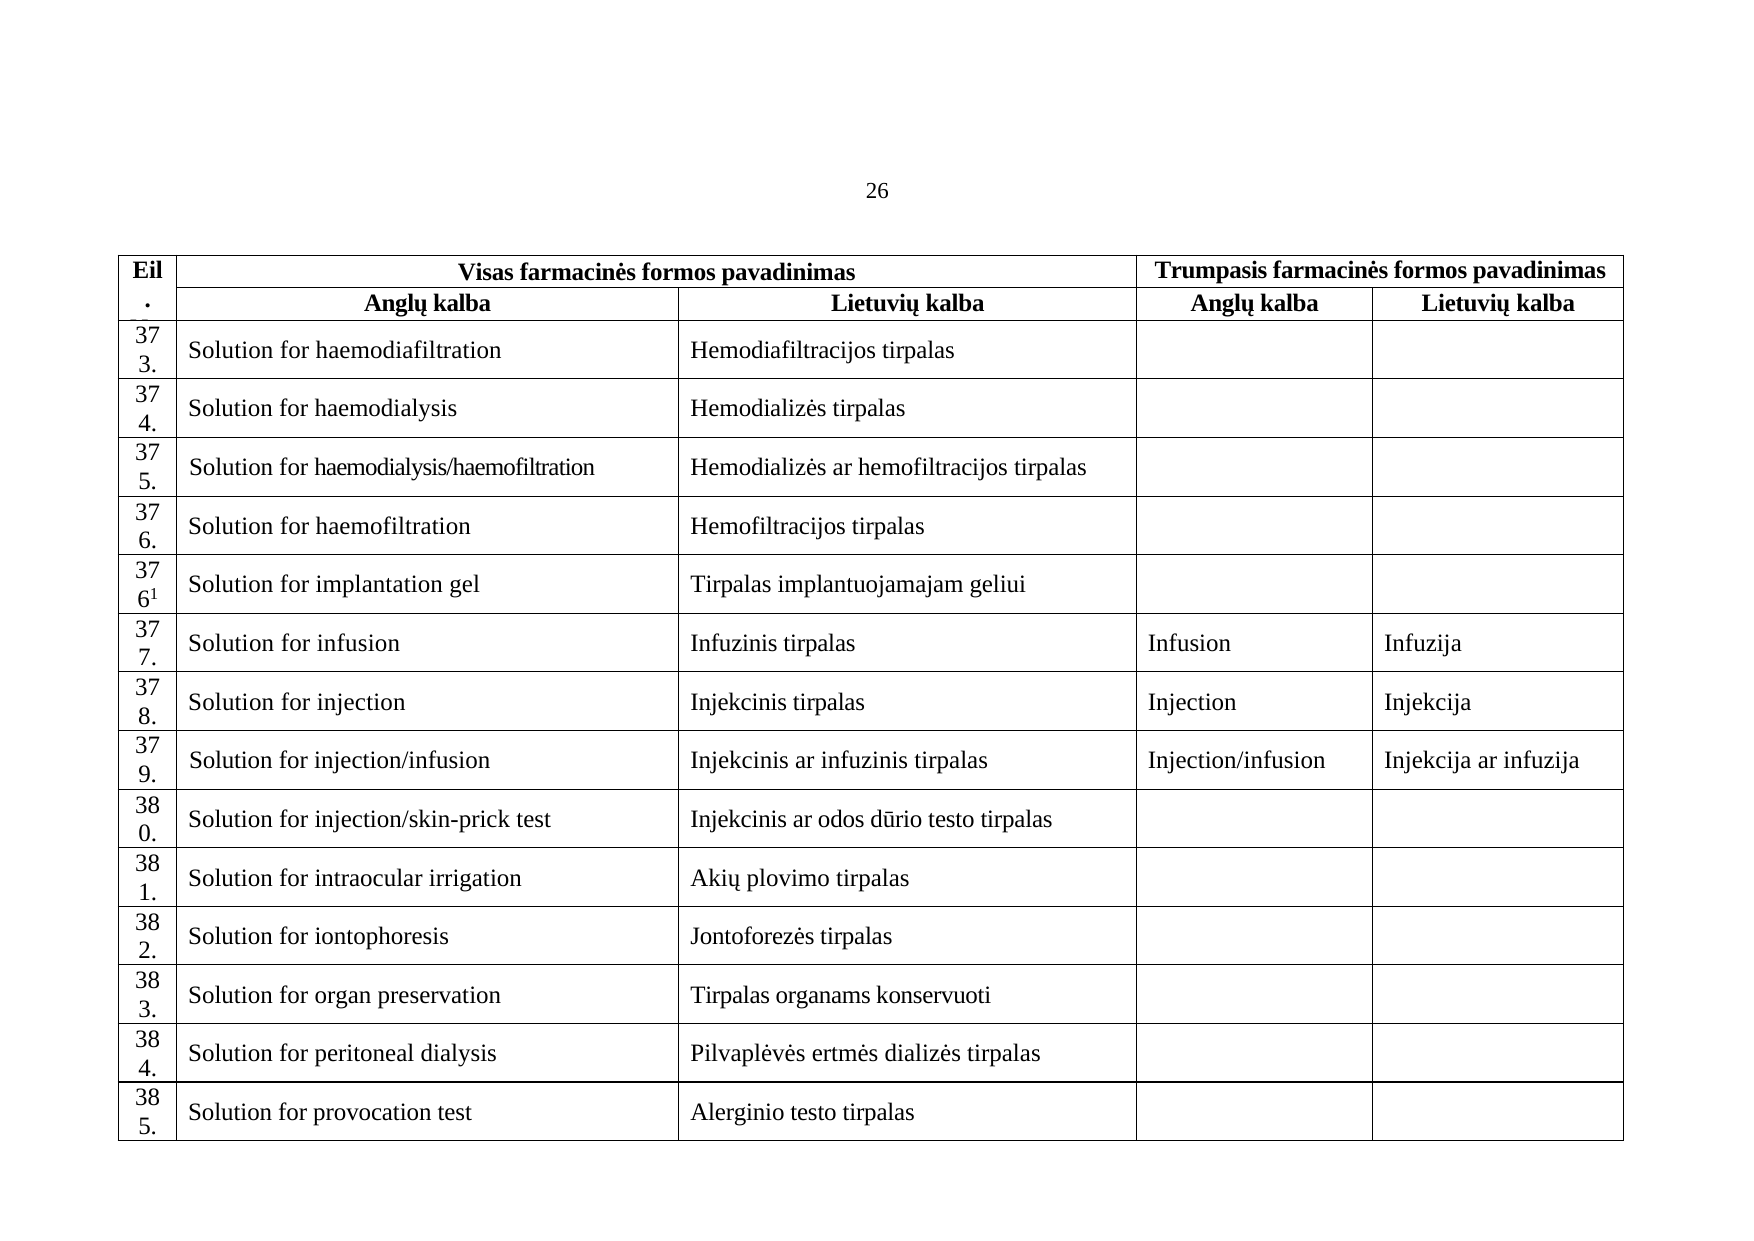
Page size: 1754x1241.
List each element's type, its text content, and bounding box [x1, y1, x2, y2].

table_cell [1137, 321, 1372, 378]
table_cell Solution for organ preservation [177, 965, 678, 1023]
table_cell Hemodializės tirpalas [679, 379, 1136, 437]
table_cell Akių plovimo tirpalas [679, 848, 1136, 906]
table_cell [1373, 790, 1623, 847]
table_cell Injekcinis tirpalas [679, 672, 1136, 730]
table_cell [1373, 555, 1623, 613]
table_cell Solution for injection/skin-prick test [177, 790, 678, 847]
table_cell [1137, 1083, 1372, 1140]
table_cell Injection [1137, 672, 1372, 730]
table_cell 3761 [119, 555, 176, 613]
table_cell Solution for haemofiltration [177, 497, 678, 554]
table_cell [1373, 321, 1623, 378]
table_cell Solution for haemodiafiltration [177, 321, 678, 378]
table_cell Infuzija [1373, 614, 1623, 671]
table_header Visas farmacinės formos pavadinimas [177, 256, 1136, 287]
table_cell Injekcinis ar infuzinis tirpalas [679, 731, 1136, 789]
table_cell Hemofiltracijos tirpalas [679, 497, 1136, 554]
table_cell Solution for infusion [177, 614, 678, 671]
table_cell [1137, 848, 1372, 906]
table_cell [1137, 497, 1372, 554]
table_cell [1137, 379, 1372, 437]
table_cell [1373, 379, 1623, 437]
table_cell [1137, 907, 1372, 964]
table_cell Solution for haemodialysis [177, 379, 678, 437]
table_cell Injection/infusion [1137, 731, 1372, 789]
table_cell [1373, 848, 1623, 906]
table_cell 375. [119, 438, 176, 496]
table_header Trumpasis farmacinės formos pavadinimas [1137, 256, 1623, 287]
table_cell Lietuvių kalba [679, 288, 1136, 319]
table_cell [1137, 555, 1372, 613]
table_cell [1373, 907, 1623, 964]
table_cell 374. [119, 379, 176, 437]
table_cell Solution for provocation test [177, 1083, 678, 1140]
table_cell [1137, 965, 1372, 1023]
table_cell 376. [119, 497, 176, 554]
table_cell Solution for iontophoresis [177, 907, 678, 964]
table_cell 382. [119, 907, 176, 964]
table_cell Infuzinis tirpalas [679, 614, 1136, 671]
table_cell Injekcija ar infuzija [1373, 731, 1623, 789]
table_cell [1373, 1083, 1623, 1140]
table_cell Anglų kalba [1137, 288, 1372, 319]
table_cell Solution for intraocular irrigation [177, 848, 678, 906]
table_cell Jontoforezės tirpalas [679, 907, 1136, 964]
table_cell Solution for injection [177, 672, 678, 730]
table_cell Injekcinis ar odos dūrio testo tirpalas [679, 790, 1136, 847]
table_cell Injekcija [1373, 672, 1623, 730]
table_cell Pilvaplėvės ertmės dializės tirpalas [679, 1024, 1136, 1081]
table_cell [1373, 1024, 1623, 1081]
table_cell Solution for implantation gel [177, 555, 678, 613]
table_cell 381. [119, 848, 176, 906]
table_cell Tirpalas organams konservuoti [679, 965, 1136, 1023]
table_cell [1373, 965, 1623, 1023]
table_cell Hemodiafiltracijos tirpalas [679, 321, 1136, 378]
table_cell [1137, 790, 1372, 847]
table_cell 384. [119, 1024, 176, 1081]
table_cell 380. [119, 790, 176, 847]
table_cell 379. [119, 731, 176, 789]
table_header Eil. Nr. [119, 256, 176, 319]
table_cell 383. [119, 965, 176, 1023]
table_cell 385. [119, 1083, 176, 1140]
table_cell Anglų kalba [177, 288, 678, 319]
table_cell Solution for peritoneal dialysis [177, 1024, 678, 1081]
table_cell 373. [119, 321, 176, 378]
table_cell Tirpalas implantuojamajam geliui [679, 555, 1136, 613]
table_cell Lietuvių kalba [1373, 288, 1623, 319]
table_cell Infusion [1137, 614, 1372, 671]
table_cell [1137, 438, 1372, 496]
table_cell Solution for injection/infusion [177, 731, 678, 789]
table_cell [1373, 438, 1623, 496]
table_cell [1137, 1024, 1372, 1081]
table_cell Hemodializės ar hemofiltracijos tirpalas [679, 438, 1136, 496]
table_cell 378. [119, 672, 176, 730]
table_cell Alerginio testo tirpalas [679, 1083, 1136, 1140]
table_cell 377. [119, 614, 176, 671]
table_cell [1373, 497, 1623, 554]
table_cell Solution for haemodialysis/haemofiltration [177, 438, 678, 496]
